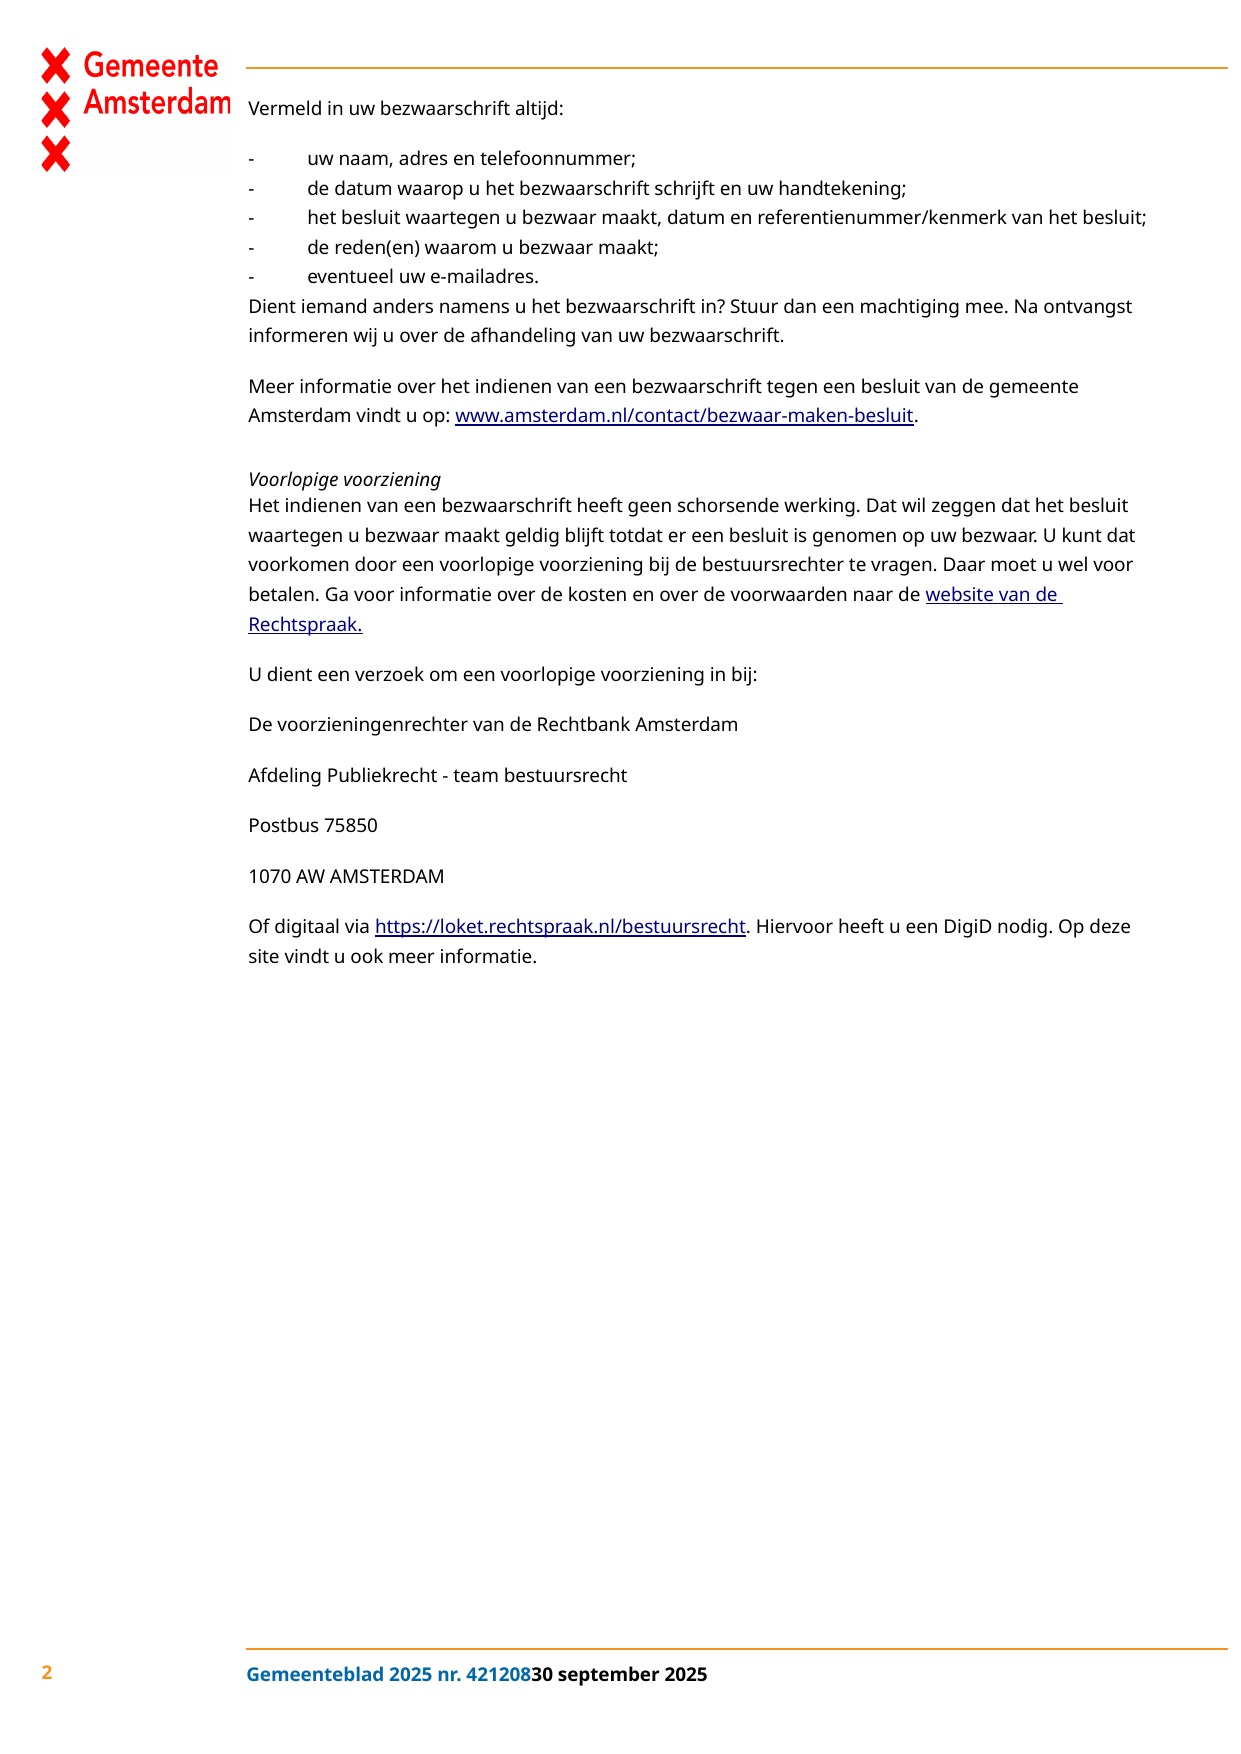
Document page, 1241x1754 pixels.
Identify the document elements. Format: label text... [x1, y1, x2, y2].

list de datum waarop u het bezwaarschrift schrijft en uw handtekening; [248, 175, 1152, 201]
text Vermeld in uw bezwaarschrift altijd: [248, 95, 1152, 121]
list het besluit waartegen u bezwaar maakt, datum en referentienummer/kenmerk van het besluit; [248, 204, 1152, 230]
text Dient iemand anders namens u het bezwaarschrift in? Stuur dan een machtiging mee. Na ontvangst informeren wij u over de afhandeling van uw bezwaarschrift. [248, 293, 1152, 348]
list eventueel uw e-mailadres. [248, 263, 1152, 289]
text 1070 AW AMSTERDAM [248, 863, 1152, 888]
text Het indienen van een bezwaarschrift heeft geen schorsende werking. Dat wil zeggen dat het besluit waartegen u bezwaar maakt geldig blijft totdat er een besluit is genomen op uw bezwaar. U kunt dat voorkomen door een voorlopige voorziening bij de bestuursrechter te vragen. Daar moet u wel voor betalen. Ga voor informatie over de kosten en over de voorwaarden naar de website van de Rechtspraak. [248, 492, 1152, 636]
list de reden(en) waarom u bezwaar maakt; [248, 234, 1152, 260]
text Postbus 75850 [248, 812, 1152, 838]
text Meer informatie over het indienen van een bezwaarschrift tegen een besluit van de gemeente Amsterdam vindt u op: www.amsterdam.nl/contact/bezwaar-maken-besluit. [248, 373, 1152, 428]
text U dient een verzoek om een voorlopige voorziening in bij: [248, 661, 1152, 687]
text Voorlopige voorziening [248, 467, 1152, 492]
text Afdeling Publiekrecht - team bestuursrecht [248, 762, 1152, 788]
text De voorzieningenrechter van de Rechtbank Amsterdam [248, 712, 1152, 737]
text Of digitaal via https://loket.rechtspraak.nl/bestuursrecht. Hiervoor heeft u een DigiD nodig. Op deze site vindt u ook meer informatie. [248, 913, 1152, 968]
picture [41, 47, 231, 172]
list uw naam, adres en telefoonnummer; [248, 145, 1152, 171]
